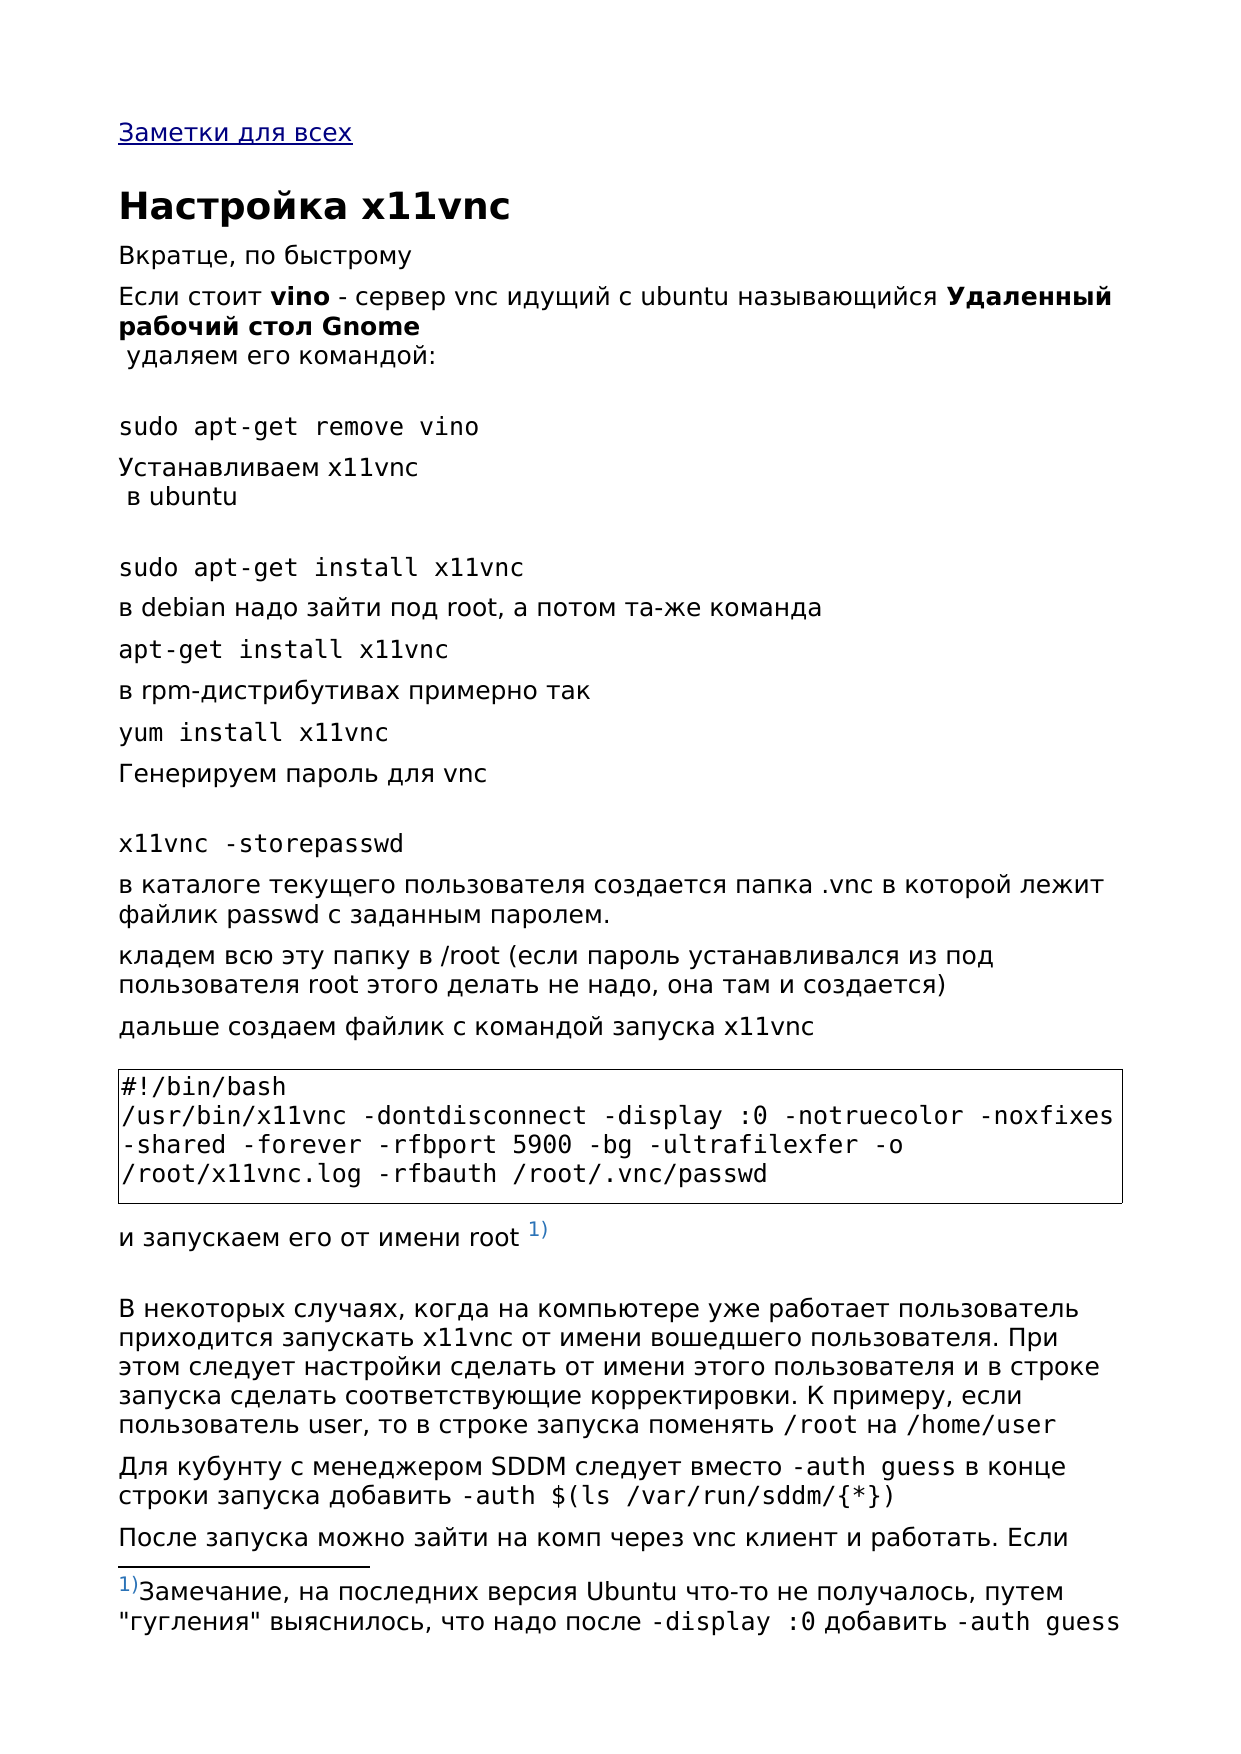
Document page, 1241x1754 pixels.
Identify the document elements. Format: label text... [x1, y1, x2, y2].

text После запуска можно зайти на комп через vnc клиент и работать. Если [118, 1523, 1122, 1552]
text кладем всю эту папку в /root (если пароль устанавливался из под пользователя root этого делать не надо, она там и создается) [118, 941, 1122, 1000]
text в rpm-дистрибутивах примерно так [118, 676, 1122, 705]
text x11vnc -storepasswd [118, 830, 1122, 859]
text Для кубунту с менеджером SDDM следует вместо -auth guess в конце строки запуска добавить -auth $(ls /var/run/sddm/{*}) [118, 1452, 1122, 1510]
text sudo apt-get remove vino [118, 412, 1122, 441]
text Если стоит vino - сервер vnc идущий с ubuntu называющийся Удаленный рабочий стол Gnome удаляем его командой: [118, 283, 1122, 399]
text в debian надо зайти под root, а потом та-же команда [118, 594, 1122, 623]
table_header #!/bin/bash /usr/bin/x11vnc -dontdisconnect -display :0 -notruecolor -noxfixes -shared -forever -rfbport 5900 -bg -ultrafilexfer -o /root/x11vnc.log -rfbauth /root/.vnc/passwd [119, 1070, 1122, 1203]
text Вкратце, по быстрому [118, 241, 1122, 270]
text sudo apt-get install x11vnc [118, 553, 1122, 582]
subtitle Настройка x11vnc [118, 185, 1122, 228]
text Замечание, на последних версия Ubuntu что-то не получалось, путем "гугления" выяснилось, что надо после -display :0 добавить -auth guess [118, 1573, 1122, 1636]
text в каталоге текущего пользователя создается папка .vnc в которой лежит файлик passwd с заданным паролем. [118, 871, 1122, 929]
text В некоторых случаях, когда на компьютере уже работает пользователь приходится запускать x11vnc от имени вошедшего пользователя. При этом следует настройки сделать от имени этого пользователя и в строке запуска сделать соответствующие корректировки. К примеру, если пользователь user, то в строке запуска поменять /root на /home/user [118, 1294, 1122, 1439]
text apt-get install x11vnc [118, 635, 1122, 664]
text Генерируем пароль для vnc [118, 759, 1122, 817]
text и запускаем его от имени root [118, 1218, 1122, 1281]
text дальше создаем файлик с командой запуска x11vnc [118, 1012, 1122, 1041]
text Заметки для всех [118, 118, 1122, 147]
text yum install x11vnc [118, 718, 1122, 747]
text Устанавливаем x11vnc в ubuntu [118, 453, 1122, 540]
